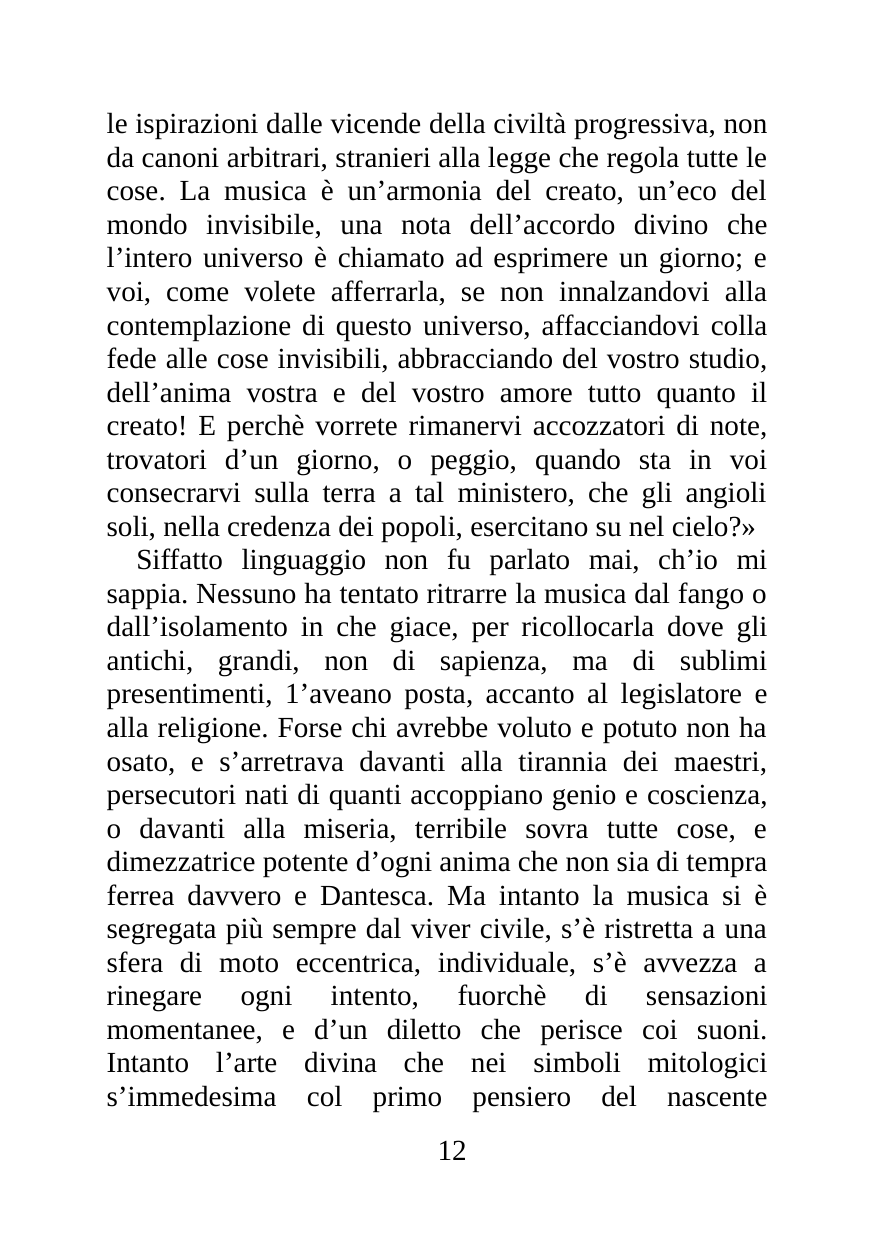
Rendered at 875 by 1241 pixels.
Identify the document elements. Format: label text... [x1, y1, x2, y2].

text le ispirazioni dalle vicende della civiltà progressiva, non da canoni arbitrari, stranieri alla legge che regola tutte le cose. La musica è un’armonia del creato, un’eco del mondo invisibile, una nota dell’accordo divino che l’intero universo è chiamato ad esprimere un giorno; e voi, come volete afferrarla, se non innalzandovi alla contemplazione di questo universo, affacciandovi colla fede alle cose invisibili, abbracciando del vostro studio, dell’anima vostra e del vostro amore tutto quanto il creato! E perchè vorrete rimanervi accozzatori di note, trovatori d’un giorno, o peggio, quando sta in voi consecrarvi sulla terra a tal ministero, che gli angioli soli, nella credenza dei popoli, esercitano su nel cielo?» [106, 106, 768, 542]
text Siffatto linguaggio non fu parlato mai, ch’io mi sappia. Nessuno ha tentato ritrarre la musica dal fango o dall’isolamento in che giace, per ricollocarla dove gli antichi, grandi, non di sapienza, ma di sublimi presentimenti, 1’aveano posta, accanto al legislatore e alla religione. Forse chi avrebbe voluto e potuto non ha osato, e s’arretrava davanti alla tirannia dei maestri, persecutori nati di quanti accoppiano genio e coscienza, o davanti alla miseria, terribile sovra tutte cose, e dimezzatrice potente d’ogni anima che non sia di tempra ferrea davvero e Dantesca. Ma intanto la musica si è segregata più sempre dal viver civile, s’è ristretta a una sfera di moto eccentrica, individuale, s’è avvezza a rinegare ogni intento, fuorchè di sensazioni momentanee, e d’un diletto che perisce coi suoni. Intanto l’arte divina che nei simboli mitologici s’immedesima col primo pensiero del nascente [106, 542, 768, 1113]
